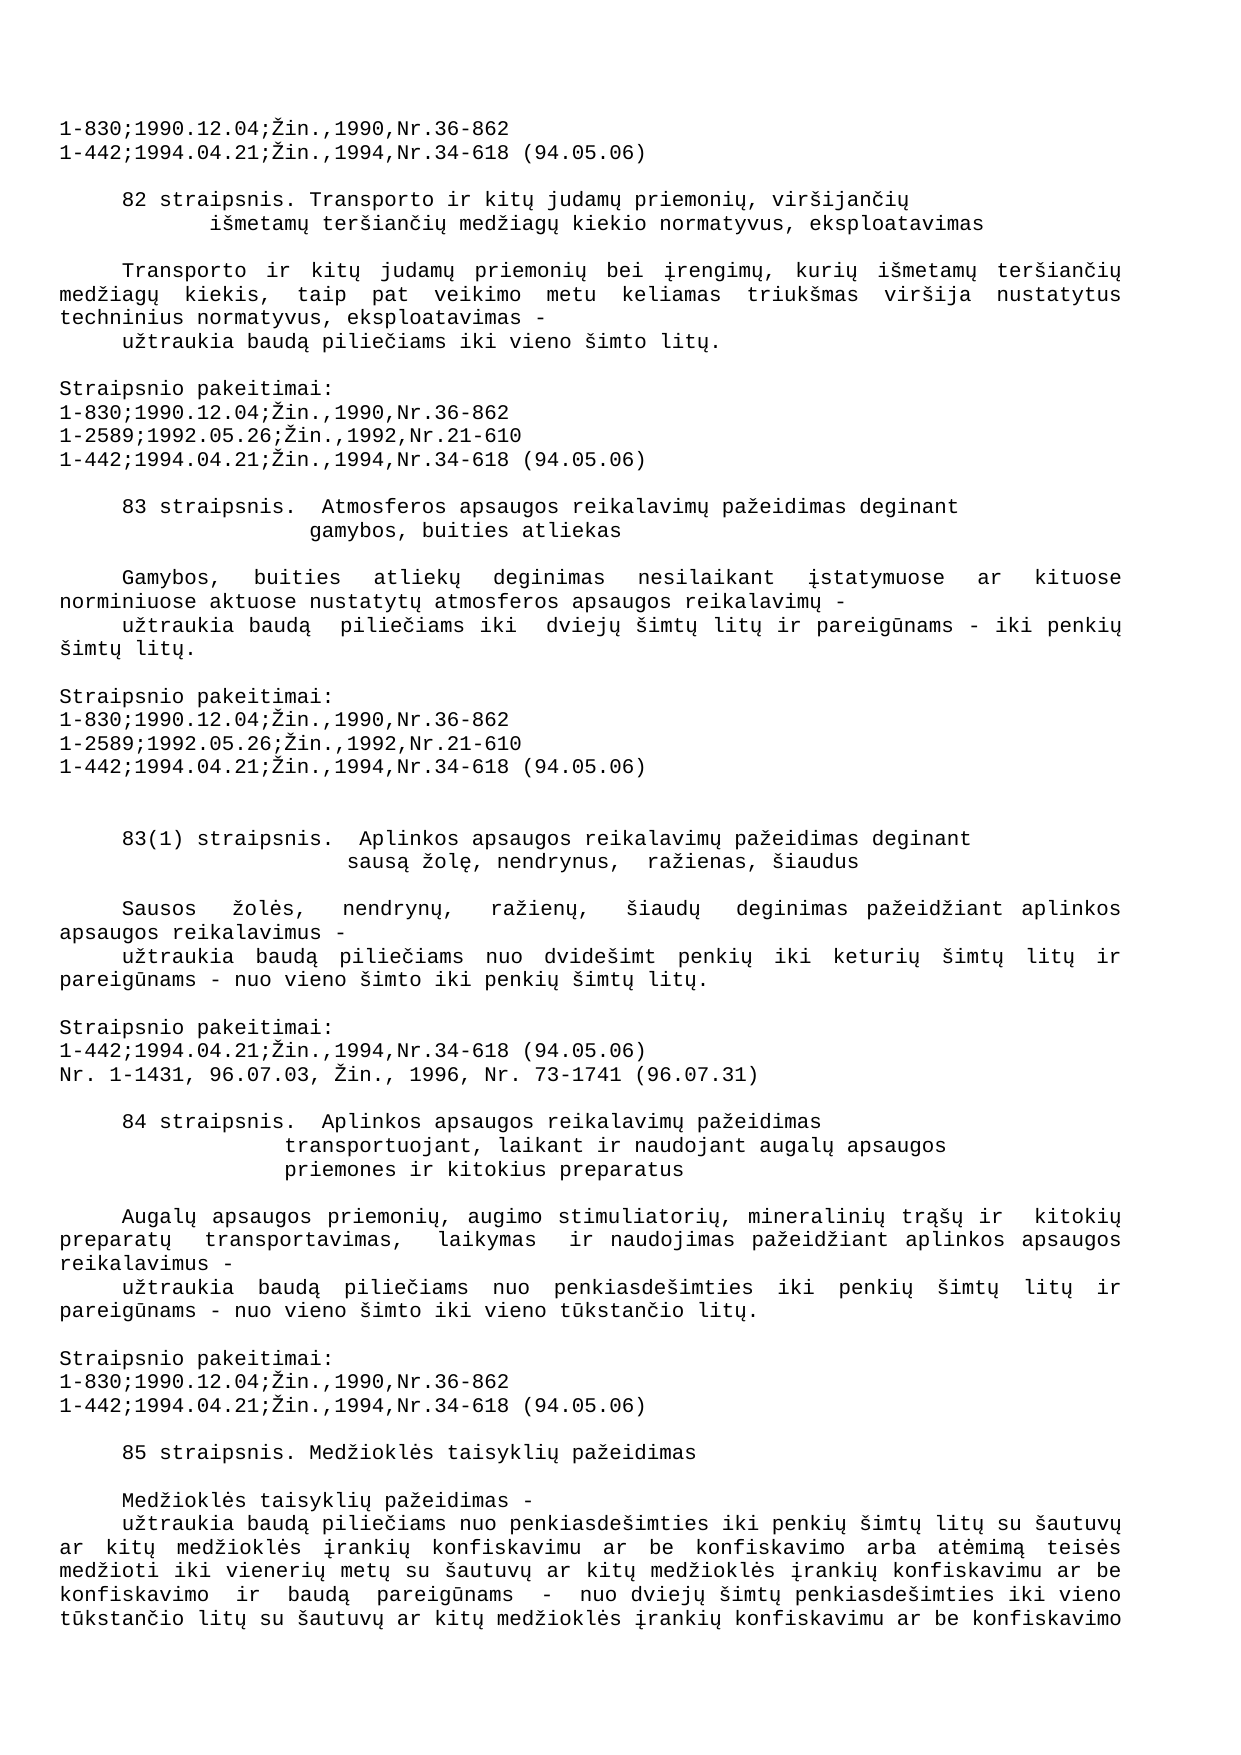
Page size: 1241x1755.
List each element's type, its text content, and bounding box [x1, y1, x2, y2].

text priemones ir kitokius preparatus [59, 1158, 1122, 1182]
text 1-830;1990.12.04;Žin.,1990,Nr.36-862 [59, 402, 1122, 426]
text Medžioklės taisyklių pažeidimas - [59, 1489, 1122, 1513]
text 83 straipsnis. Atmosferos apsaugos reikalavimų pažeidimas deginant [59, 496, 1122, 520]
text 83(1) straipsnis. Aplinkos apsaugos reikalavimų pažeidimas deginant [59, 827, 1122, 851]
text Straipsnio pakeitimai: [59, 378, 1122, 402]
text sausą žolę, nendrynus, ražienas, šiaudus [59, 851, 1122, 875]
text užtraukia baudą piliečiams nuo penkiasdešimties iki penkių šimtų litų ir pareigūnams - nuo vieno šimto iki vieno tūkstančio litų. [59, 1277, 1122, 1324]
text užtraukia baudą piliečiams iki vieno šimto litų. [59, 331, 1122, 354]
text 1-442;1994.04.21;Žin.,1994,Nr.34-618 (94.05.06) [59, 1395, 1122, 1419]
text Gamybos, buities atliekų deginimas nesilaikant įstatymuose ar kituose norminiuose aktuose nustatytų atmosferos apsaugos reikalavimų - [59, 567, 1122, 615]
text transportuojant, laikant ir naudojant augalų apsaugos [59, 1135, 1122, 1158]
text 1-830;1990.12.04;Žin.,1990,Nr.36-862 [59, 118, 1122, 142]
text 1-442;1994.04.21;Žin.,1994,Nr.34-618 (94.05.06) [59, 1040, 1122, 1064]
text Straipsnio pakeitimai: [59, 1348, 1122, 1371]
text Transporto ir kitų judamų priemonių bei įrengimų, kurių išmetamų teršiančių medžiagų kiekis, taip pat veikimo metu keliamas triukšmas viršija nustatytus techninius normatyvus, eksploatavimas - [59, 260, 1122, 331]
text gamybos, buities atliekas [59, 520, 1122, 544]
text užtraukia baudą piliečiams iki dviejų šimtų litų ir pareigūnams - iki penkių šimtų litų. [59, 615, 1122, 662]
text išmetamų teršiančių medžiagų kiekio normatyvus, eksploatavimas [59, 213, 1122, 236]
text 1-442;1994.04.21;Žin.,1994,Nr.34-618 (94.05.06) [59, 449, 1122, 473]
text 85 straipsnis. Medžioklės taisyklių pažeidimas [59, 1442, 1122, 1466]
text 1-830;1990.12.04;Žin.,1990,Nr.36-862 [59, 1371, 1122, 1395]
text 1-2589;1992.05.26;Žin.,1992,Nr.21-610 [59, 426, 1122, 449]
text 1-442;1994.04.21;Žin.,1994,Nr.34-618 (94.05.06) [59, 142, 1122, 165]
text Straipsnio pakeitimai: [59, 1017, 1122, 1040]
text Straipsnio pakeitimai: [59, 686, 1122, 709]
text 84 straipsnis. Aplinkos apsaugos reikalavimų pažeidimas [59, 1111, 1122, 1135]
text Sausos žolės, nendrynų, ražienų, šiaudų deginimas pažeidžiant aplinkos apsaugos reikalavimus - [59, 898, 1122, 946]
text 82 straipsnis. Transporto ir kitų judamų priemonių, viršijančių [59, 189, 1122, 213]
text Nr. 1-1431, 96.07.03, Žin., 1996, Nr. 73-1741 (96.07.31) [59, 1064, 1122, 1088]
text užtraukia baudą piliečiams nuo penkiasdešimties iki penkių šimtų litų su šautuvų ar kitų medžioklės įrankių konfiskavimu ar be konfiskavimo arba atėmimą teisės medžioti iki vienerių metų su šautuvų ar kitų medžioklės įrankių konfiskavimu ar be konfiskavimo ir baudą pareigūnams - nuo dviejų šimtų penkiasdešimties iki vieno tūkstančio litų su šautuvų ar kitų medžioklės įrankių konfiskavimu ar be konfiskavimo [59, 1513, 1122, 1631]
text 1-2589;1992.05.26;Žin.,1992,Nr.21-610 [59, 733, 1122, 757]
text 1-442;1994.04.21;Žin.,1994,Nr.34-618 (94.05.06) [59, 757, 1122, 780]
text 1-830;1990.12.04;Žin.,1990,Nr.36-862 [59, 709, 1122, 733]
text užtraukia baudą piliečiams nuo dvidešimt penkių iki keturių šimtų litų ir pareigūnams - nuo vieno šimto iki penkių šimtų litų. [59, 946, 1122, 993]
text Augalų apsaugos priemonių, augimo stimuliatorių, mineralinių trąšų ir kitokių preparatų transportavimas, laikymas ir naudojimas pažeidžiant aplinkos apsaugos reikalavimus - [59, 1206, 1122, 1277]
